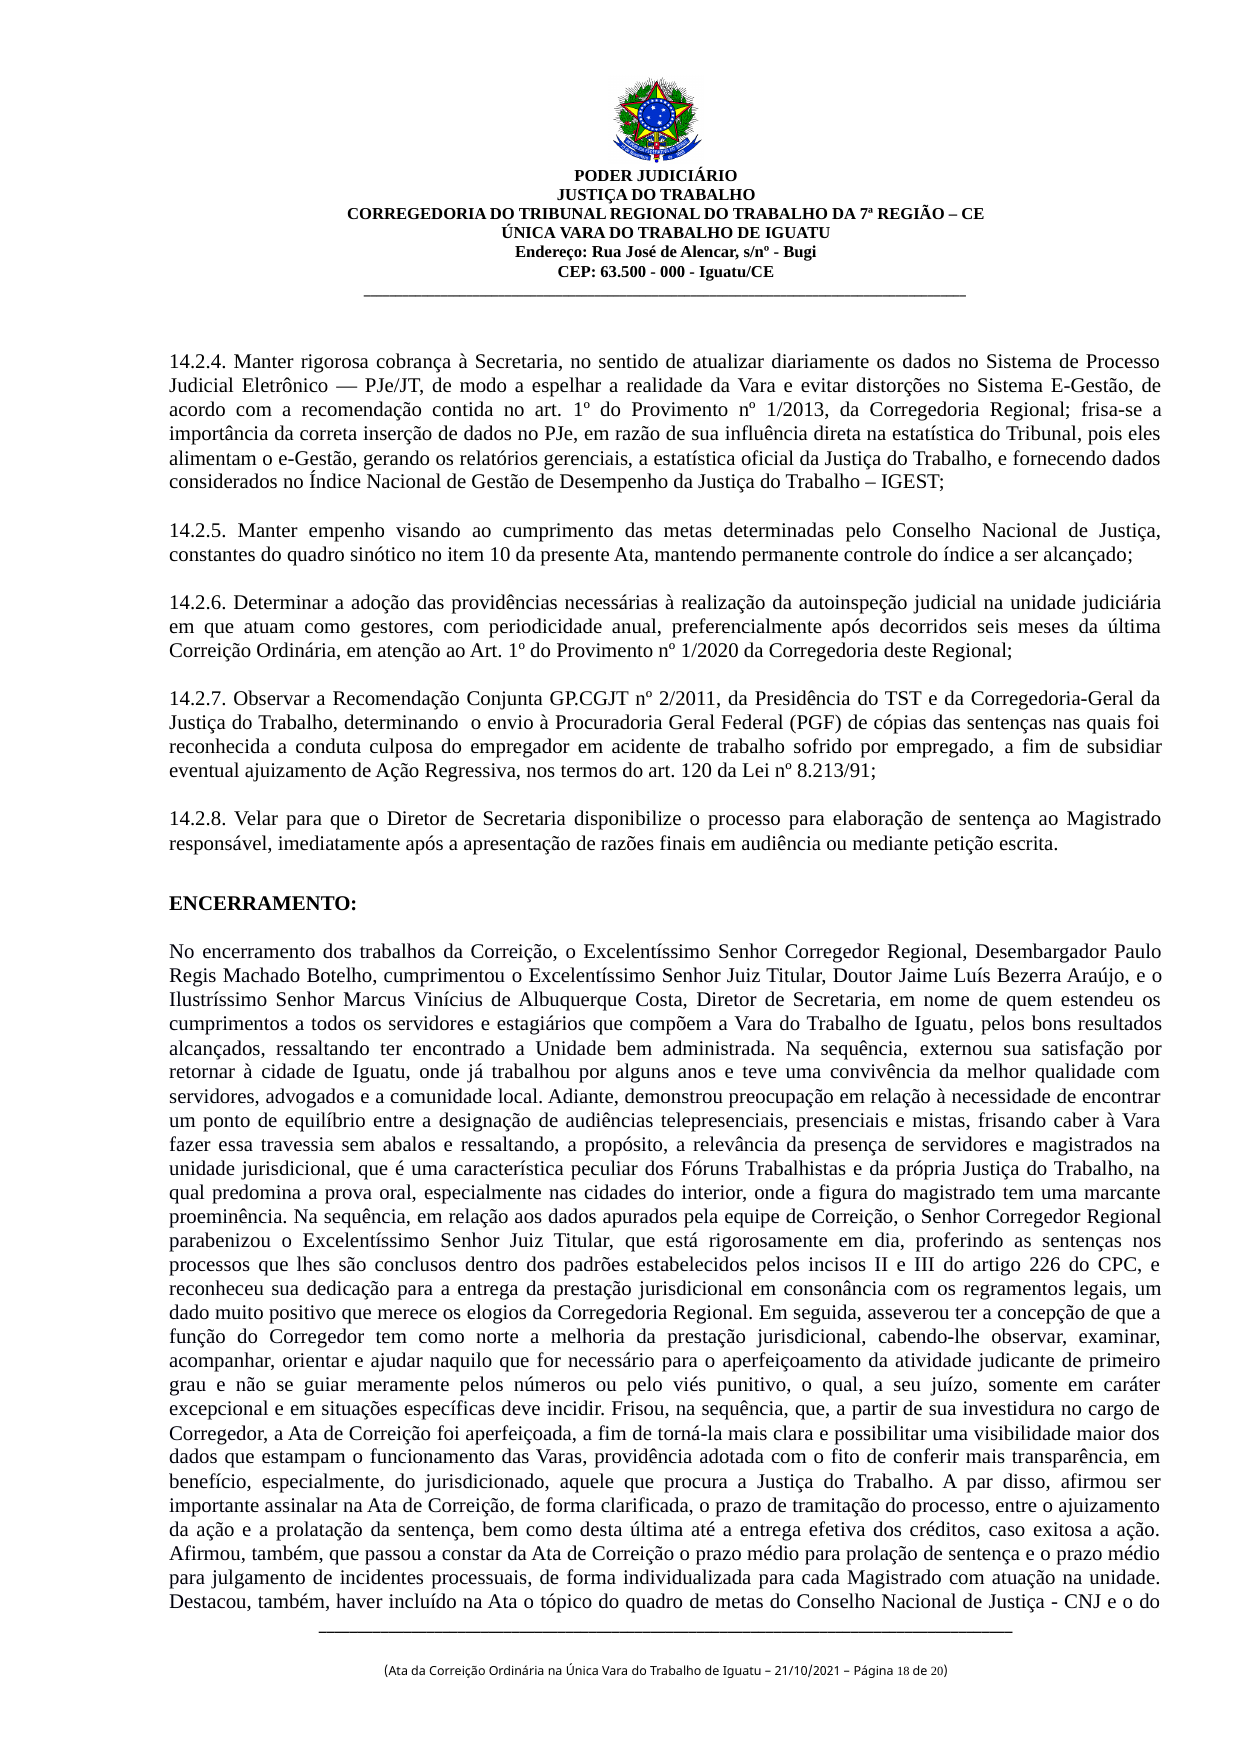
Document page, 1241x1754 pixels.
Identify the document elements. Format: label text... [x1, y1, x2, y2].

picture [608, 75, 704, 164]
text 14.2.6. Determinar a adoção das providências necessárias à realização da autoinspeção judicial na unidade judiciária em que atuam como gestores, com periodicidade anual, preferencialmente após decorridos seis meses da última Correição Ordinária, em atenção ao Art. 1º do Provimento nº 1/2020 da Corregedoria deste Regional; [169, 590, 1162, 662]
text 14.2.4. Manter rigorosa cobrança à Secretaria, no sentido de atualizar diariamente os dados no Sistema de Processo Judicial Eletrônico — PJe/JT, de modo a espelhar a realidade da Vara e evitar distorções no Sistema E-Gestão, de acordo com a recomendação contida no art. 1º do Provimento nº 1/2013, da Corregedoria Regional; frisa-se a importância da correta inserção de dados no PJe, em razão de sua influência direta na estatística do Tribunal, pois eles alimentam o e-Gestão, gerando os relatórios gerenciais, a estatística oficial da Justiça do Trabalho, e fornecendo dados considerados no Índice Nacional de Gestão de Desempenho da Justiça do Trabalho – IGEST; [169, 349, 1162, 493]
text 14.2.7. Observar a Recomendação Conjunta GP.CGJT nº 2/2011, da Presidência do TST e da Corregedoria-Geral da Justiça do Trabalho, determinando o envio à Procuradoria Geral Federal (PGF) de cópias das sentenças nas quais foi reconhecida a conduta culposa do empregador em acidente de trabalho sofrido por empregado, a fim de subsidiar eventual ajuizamento de Ação Regressiva, nos termos do art. 120 da Lei nº 8.213/91; [169, 686, 1162, 782]
text 14.2.5. Manter empenho visando ao cumprimento das metas determinadas pelo Conselho Nacional de Justiça, constantes do quadro sinótico no item 10 da presente Ata, mantendo permanente controle do índice a ser alcançado; [169, 518, 1162, 566]
text No encerramento dos trabalhos da Correição, o Excelentíssimo Senhor Corregedor Regional, Desembargador Paulo Regis Machado Botelho, cumprimentou o Excelentíssimo Senhor Juiz Titular, Doutor Jaime Luís Bezerra Araújo, e o Ilustríssimo Senhor Marcus Vinícius de Albuquerque Costa, Diretor de Secretaria, em nome de quem estendeu os cumprimentos a todos os servidores e estagiários que compõem a Vara do Trabalho de Iguatu, pelos bons resultados alcançados, ressaltando ter encontrado a Unidade bem administrada. Na sequência, externou sua satisfação por retornar à cidade de Iguatu, onde já trabalhou por alguns anos e teve uma convivência da melhor qualidade com servidores, advogados e a comunidade local. Adiante, demonstrou preocupação em relação à necessidade de encontrar um ponto de equilíbrio entre a designação de audiências telepresenciais, presenciais e mistas, frisando caber à Vara fazer essa travessia sem abalos e ressaltando, a propósito, a relevância da presença de servidores e magistrados na unidade jurisdicional, que é uma característica peculiar dos Fóruns Trabalhistas e da própria Justiça do Trabalho, na qual predomina a prova oral, especialmente nas cidades do interior, onde a figura do magistrado tem uma marcante proeminência. Na sequência, em relação aos dados apurados pela equipe de Correição, o Senhor Corregedor Regional parabenizou o Excelentíssimo Senhor Juiz Titular, que está rigorosamente em dia, proferindo as sentenças nos processos que lhes são conclusos dentro dos padrões estabelecidos pelos incisos II e III do artigo 226 do CPC, e reconheceu sua dedicação para a entrega da prestação jurisdicional em consonância com os regramentos legais, um dado muito positivo que merece os elogios da Corregedoria Regional. Em seguida, asseverou ter a concepção de que a função do Corregedor tem como norte a melhoria da prestação jurisdicional, cabendo-lhe observar, examinar, acompanhar, orientar e ajudar naquilo que for necessário para o aperfeiçoamento da atividade judicante de primeiro grau e não se guiar meramente pelos números ou pelo viés punitivo, o qual, a seu juízo, somente em caráter excepcional e em situações específicas deve incidir. Frisou, na sequência, que, a partir de sua investidura no cargo de Corregedor, a Ata de Correição foi aperfeiçoada, a fim de torná-la mais clara e possibilitar uma visibilidade maior dos dados que estampam o funcionamento das Varas, providência adotada com o fito de conferir mais transparência, em benefício, especialmente, do jurisdicionado, aquele que procura a Justiça do Trabalho. A par disso, afirmou ser importante assinalar na Ata de Correição, de forma clarificada, o prazo de tramitação do processo, entre o ajuizamento da ação e a prolatação da sentença, bem como desta última até a entrega efetiva dos créditos, caso exitosa a ação. Afirmou, também, que passou a constar da Ata de Correição o prazo médio para prolação de sentença e o prazo médio para julgamento de incidentes processuais, de forma individualizada para cada Magistrado com atuação na unidade. Destacou, também, haver incluído na Ata o tópico do quadro de metas do Conselho Nacional de Justiça - CNJ e o do [169, 939, 1162, 1613]
text ENCERRAMENTO: [169, 891, 1162, 915]
text 14.2.8. Velar para que o Diretor de Secretaria disponibilize o processo para elaboração de sentença ao Magistrado responsável, imediatamente após a apresentação de razões finais em audiência ou mediante petição escrita. [169, 806, 1162, 854]
